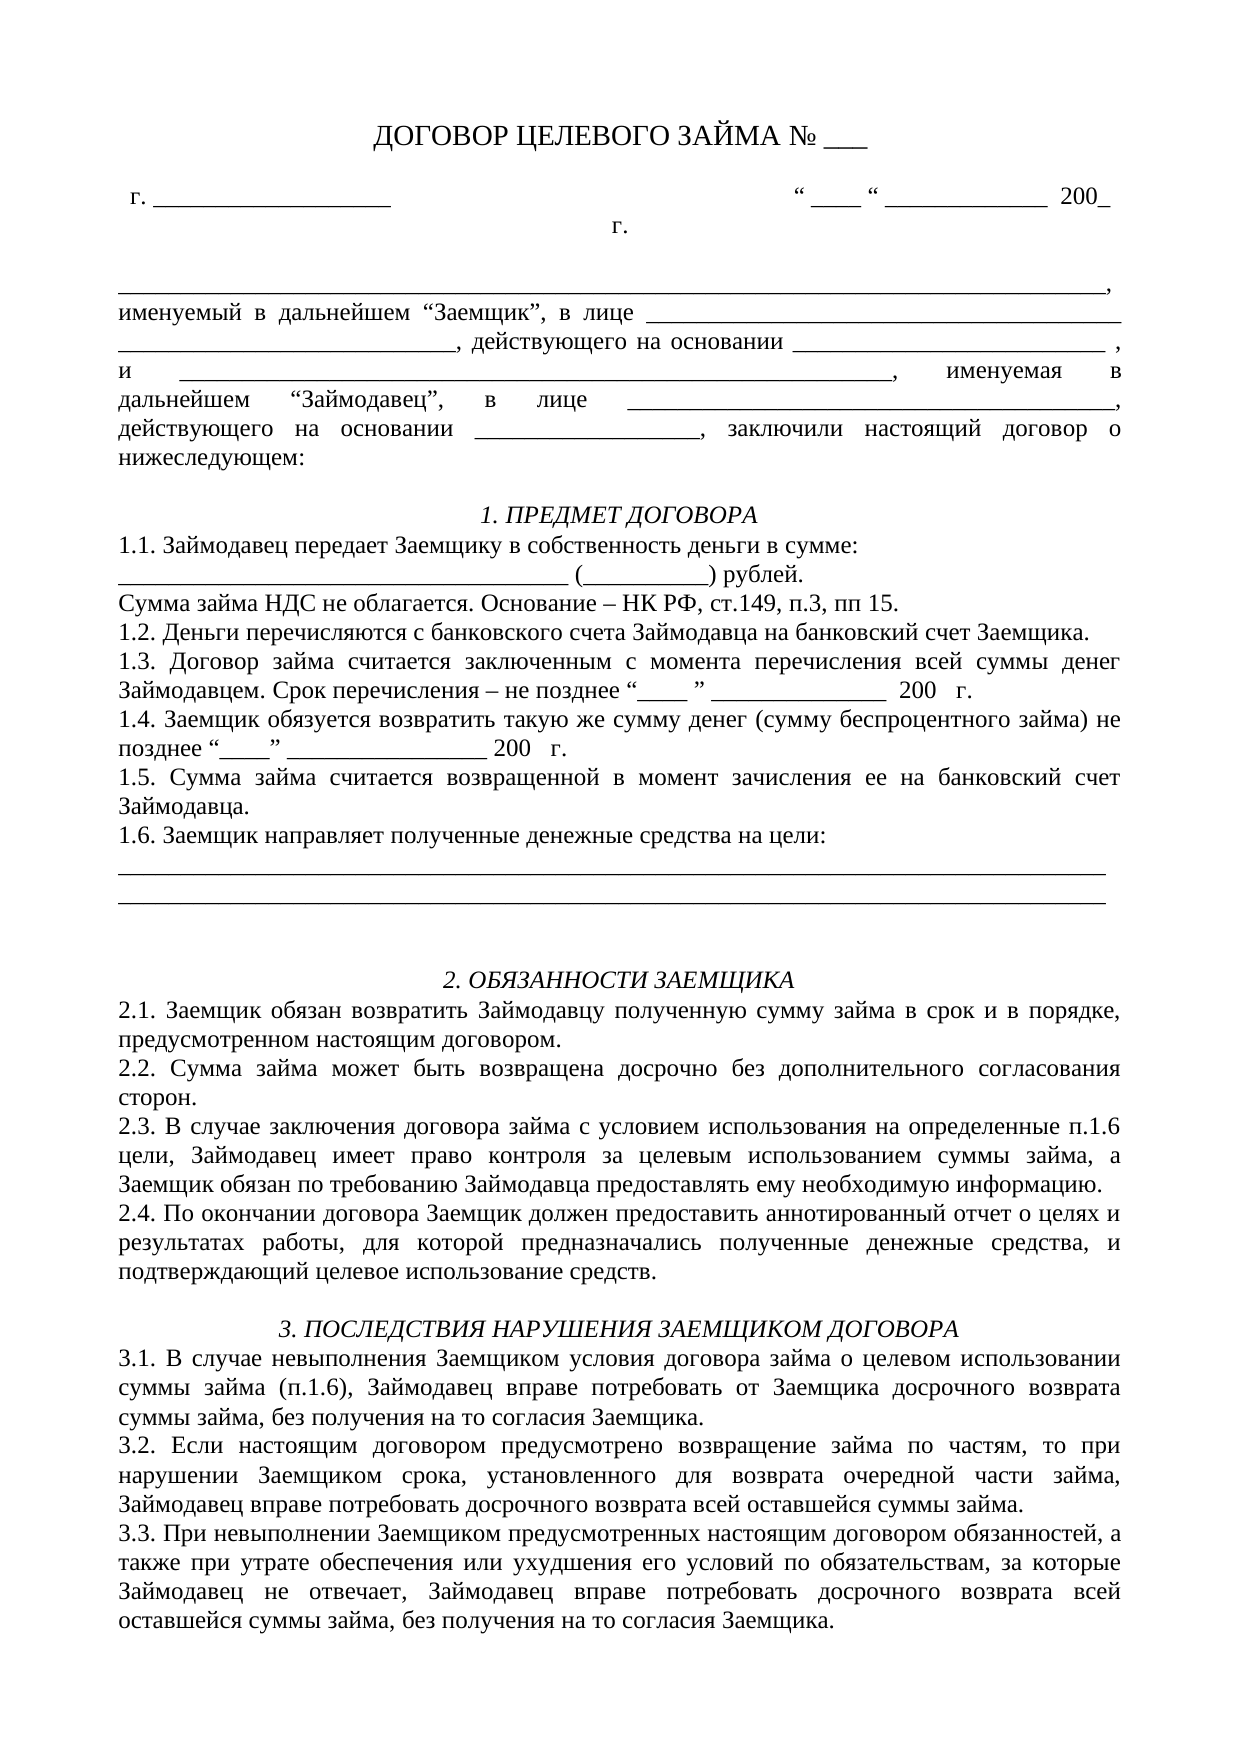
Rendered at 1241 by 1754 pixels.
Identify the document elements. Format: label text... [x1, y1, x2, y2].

text 3.1. В случае невыполнения Заемщиком условия договора займа о целевом использовании суммы займа (п.1.6), Займодавец вправе потребовать от Заемщика досрочного возврата суммы займа, без получения на то согласия Заемщика. [118, 1343, 1122, 1430]
text Сумма займа НДС не облагается. Основание – НК РФ, ст.149, п.3, пп 15. [118, 588, 1122, 617]
text _______________________________________________________________________________, именуемый в дальнейшем “Заемщик”, в лице ______________________________________ ___________________________, действующего на основании _________________________ , и _________________________________________________________, именуемая в дальнейшем “Займодавец”, в лице _______________________________________, действующего на основании __________________, заключили настоящий договор о нижеследующем: [118, 268, 1122, 471]
text 1.1. Займодавец передает Заемщику в собственность деньги в сумме: [118, 529, 1122, 558]
text 2. ОБЯЗАННОСТИ ЗАЕМЩИКА [118, 965, 1122, 994]
text ДОГОВОР ЦЕЛЕВОГО ЗАЙМА № ___ [118, 118, 1122, 152]
text 1.5. Сумма займа считается возвращенной в момент зачисления ее на банковский счет Займодавца. [118, 762, 1122, 820]
text ____________________________________ (__________) рублей. [118, 558, 1122, 588]
text 1.4. Заемщик обязуется возвратить такую же сумму денег (сумму беспроцентного займа) не позднее “____” ________________ 200 г. [118, 704, 1122, 762]
text 3. ПОСЛЕДСТВИЯ НАРУШЕНИЯ ЗАЕМЩИКОМ ДОГОВОРА [118, 1314, 1122, 1343]
text 3.2. Если настоящим договором предусмотрено возвращение займа по частям, то при нарушении Заемщиком срока, установленного для возврата очередной части займа, Займодавец вправе потребовать досрочного возврата всей оставшейся суммы займа. [118, 1430, 1122, 1518]
text г. ___________________ “ ____ “ _____________ 200_ г. [118, 181, 1122, 239]
text 1. ПРЕДМЕТ ДОГОВОРА [118, 500, 1122, 529]
text 1.3. Договор займа считается заключенным с момента перечисления всей суммы денег Займодавцем. Срок перечисления – не позднее “____ ” ______________ 200 г. [118, 646, 1122, 704]
text 2.4. По окончании договора Заемщик должен предоставить аннотированный отчет о целях и результатах работы, для которой предназначались полученные денежные средства, и подтверждающий целевое использование средств. [118, 1198, 1122, 1285]
text 2.1. Заемщик обязан возвратить Займодавцу полученную сумму займа в срок и в порядке, предусмотренном настоящим договором. [118, 994, 1122, 1053]
text 2.2. Сумма займа может быть возвращена досрочно без дополнительного согласования сторон. [118, 1053, 1122, 1111]
text 1.6. Заемщик направляет полученные денежные средства на цели: [118, 820, 1122, 849]
text _______________________________________________________________________________ [118, 878, 1122, 907]
text 2.3. В случае заключения договора займа с условием использования на определенные п.1.6 цели, Займодавец имеет право контроля за целевым использованием суммы займа, а Заемщик обязан по требованию Займодавца предоставлять ему необходимую информацию. [118, 1111, 1122, 1198]
text 3.3. При невыполнении Заемщиком предусмотренных настоящим договором обязанностей, а также при утрате обеспечения или ухудшения его условий по обязательствам, за которые Займодавец не отвечает, Займодавец вправе потребовать досрочного возврата всей оставшейся суммы займа, без получения на то согласия Заемщика. [118, 1518, 1122, 1634]
text _______________________________________________________________________________ [118, 849, 1122, 878]
text 1.2. Деньги перечисляются с банковского счета Займодавца на банковский счет Заемщика. [118, 617, 1122, 646]
